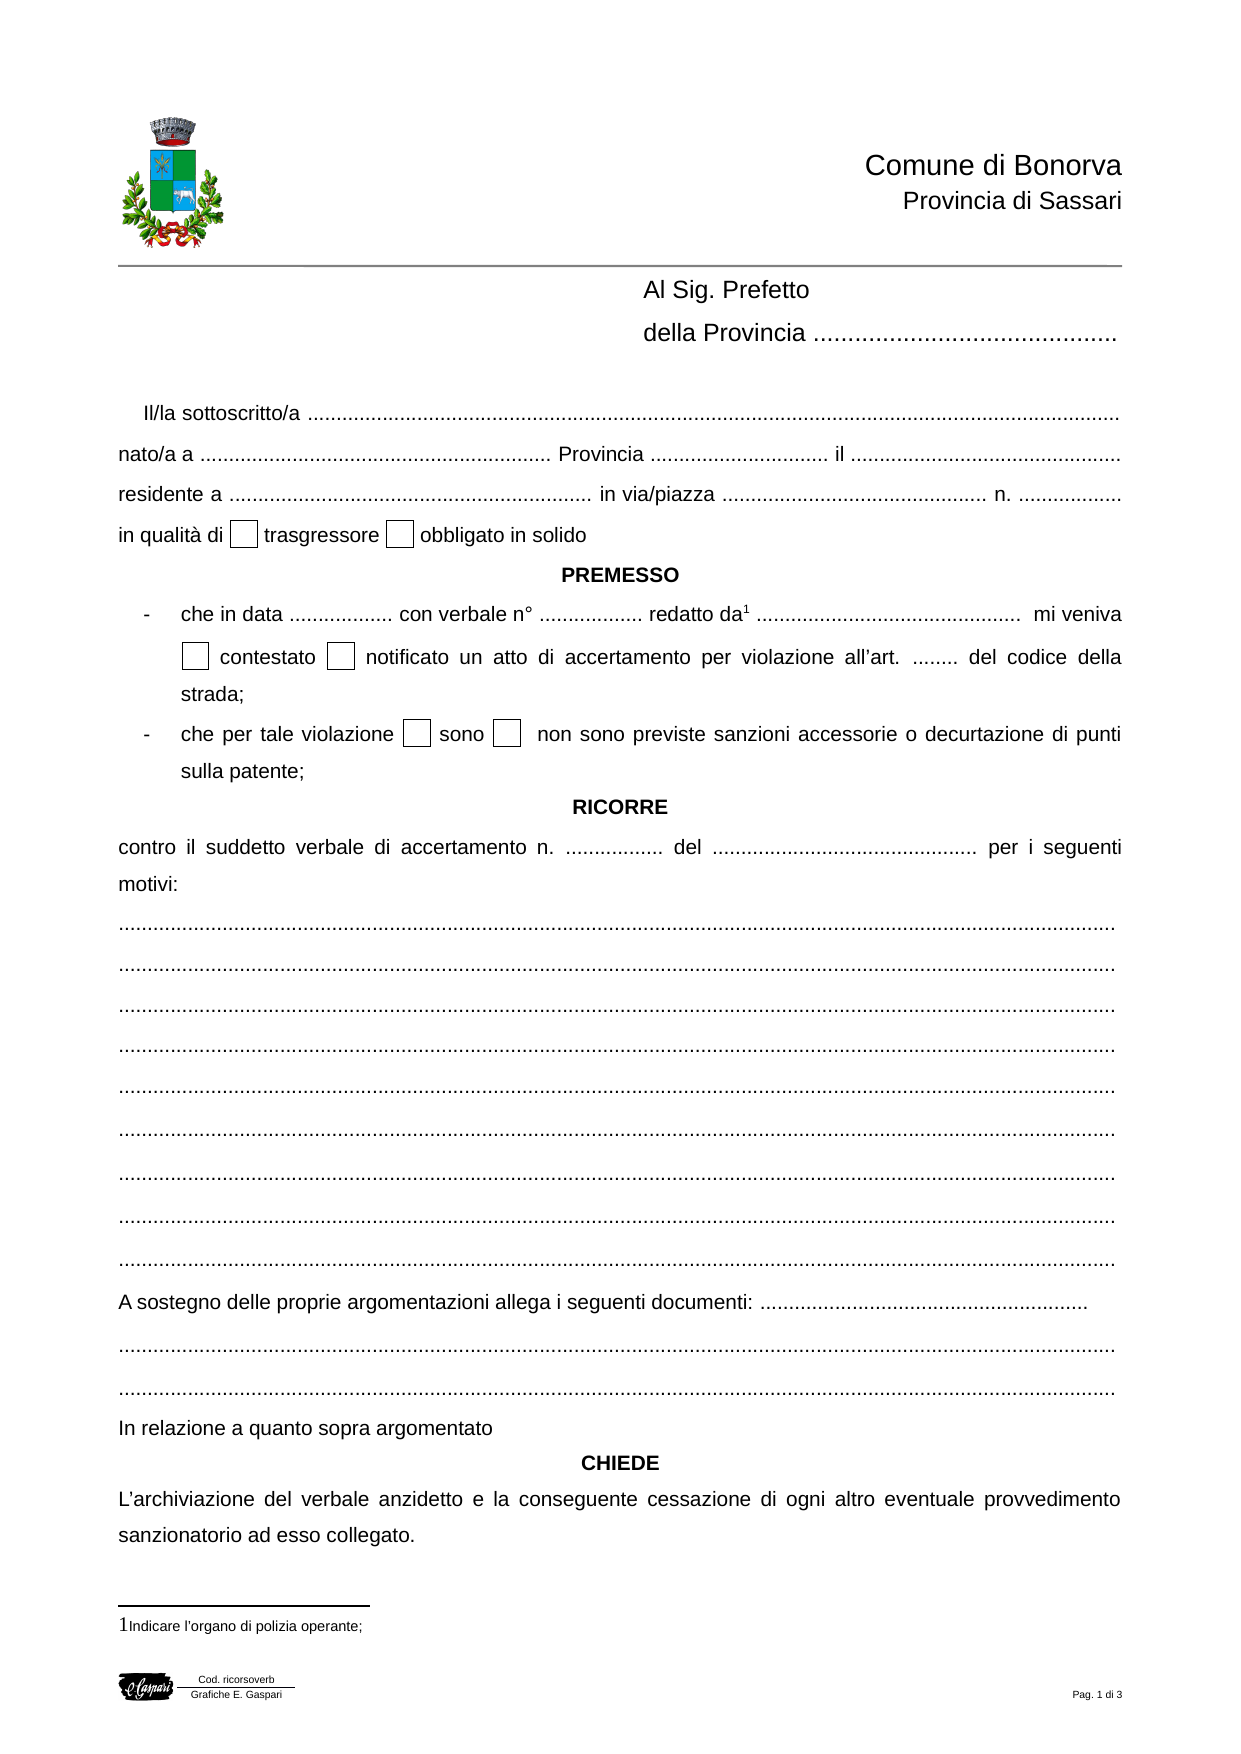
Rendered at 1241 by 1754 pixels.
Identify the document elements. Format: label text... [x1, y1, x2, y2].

list che in data .................. con verbale n° .................. redatto da .............................................. mi veniva contestato notificato un atto di accertamento per violazione all’art. ........ del codice della strada; [143, 598, 1122, 706]
text CHIEDE [118, 1451, 1122, 1475]
text Il/la sottoscritto/a ............................................................................................................................................. nato/a a ............................................................. Provincia ............................... il ............................................... residente a ............................................................... in via/piazza .............................................. n. .................. in qualità di trasgressore obbligato in solido [118, 397, 1122, 548]
text ............................................................................................................................................................................. [118, 1200, 1122, 1228]
text ............................................................................................................................................................................. ............................................................................................................................................................................. ............................................................................................................................................................................. ............................................................................................................................................................................. ............................................................................................................................................................................. [118, 907, 1122, 1099]
text ............................................................................................................................................................................. [118, 1372, 1122, 1401]
text ............................................................................................................................................................................. [118, 1329, 1122, 1358]
text A sostegno delle proprie argomentazioni allega i seguenti documenti: ......................................................... [118, 1286, 1122, 1315]
picture [122, 117, 224, 248]
text L’archiviazione del verbale anzidetto e la conseguente cessazione di ogni altro eventuale provvedimento sanzionatorio ad esso collegato. [118, 1487, 1122, 1547]
text PREMESSO [118, 562, 1122, 586]
list Indicare l’organo di polizia operante; [118, 1612, 1122, 1636]
text contro il suddetto verbale di accertamento n. ................. del .............................................. per i seguenti motivi: [118, 831, 1122, 895]
text In relazione a quanto sopra argomentato [118, 1415, 1122, 1439]
text della Provincia ............................................ [643, 318, 1122, 347]
picture [118, 1672, 174, 1701]
text Comune di Bonorva [224, 148, 1122, 181]
text Provincia di Sassari [224, 186, 1122, 215]
text Al Sig. Prefetto [643, 275, 1122, 303]
text ............................................................................................................................................................................. [118, 1157, 1122, 1185]
text ............................................................................................................................................................................. [118, 1243, 1122, 1272]
text ............................................................................................................................................................................. [118, 1113, 1122, 1142]
list che per tale violazione sono non sono previste sanzioni accessorie o decurtazione di punti sulla patente; [143, 718, 1122, 783]
text RICORRE [118, 795, 1122, 819]
